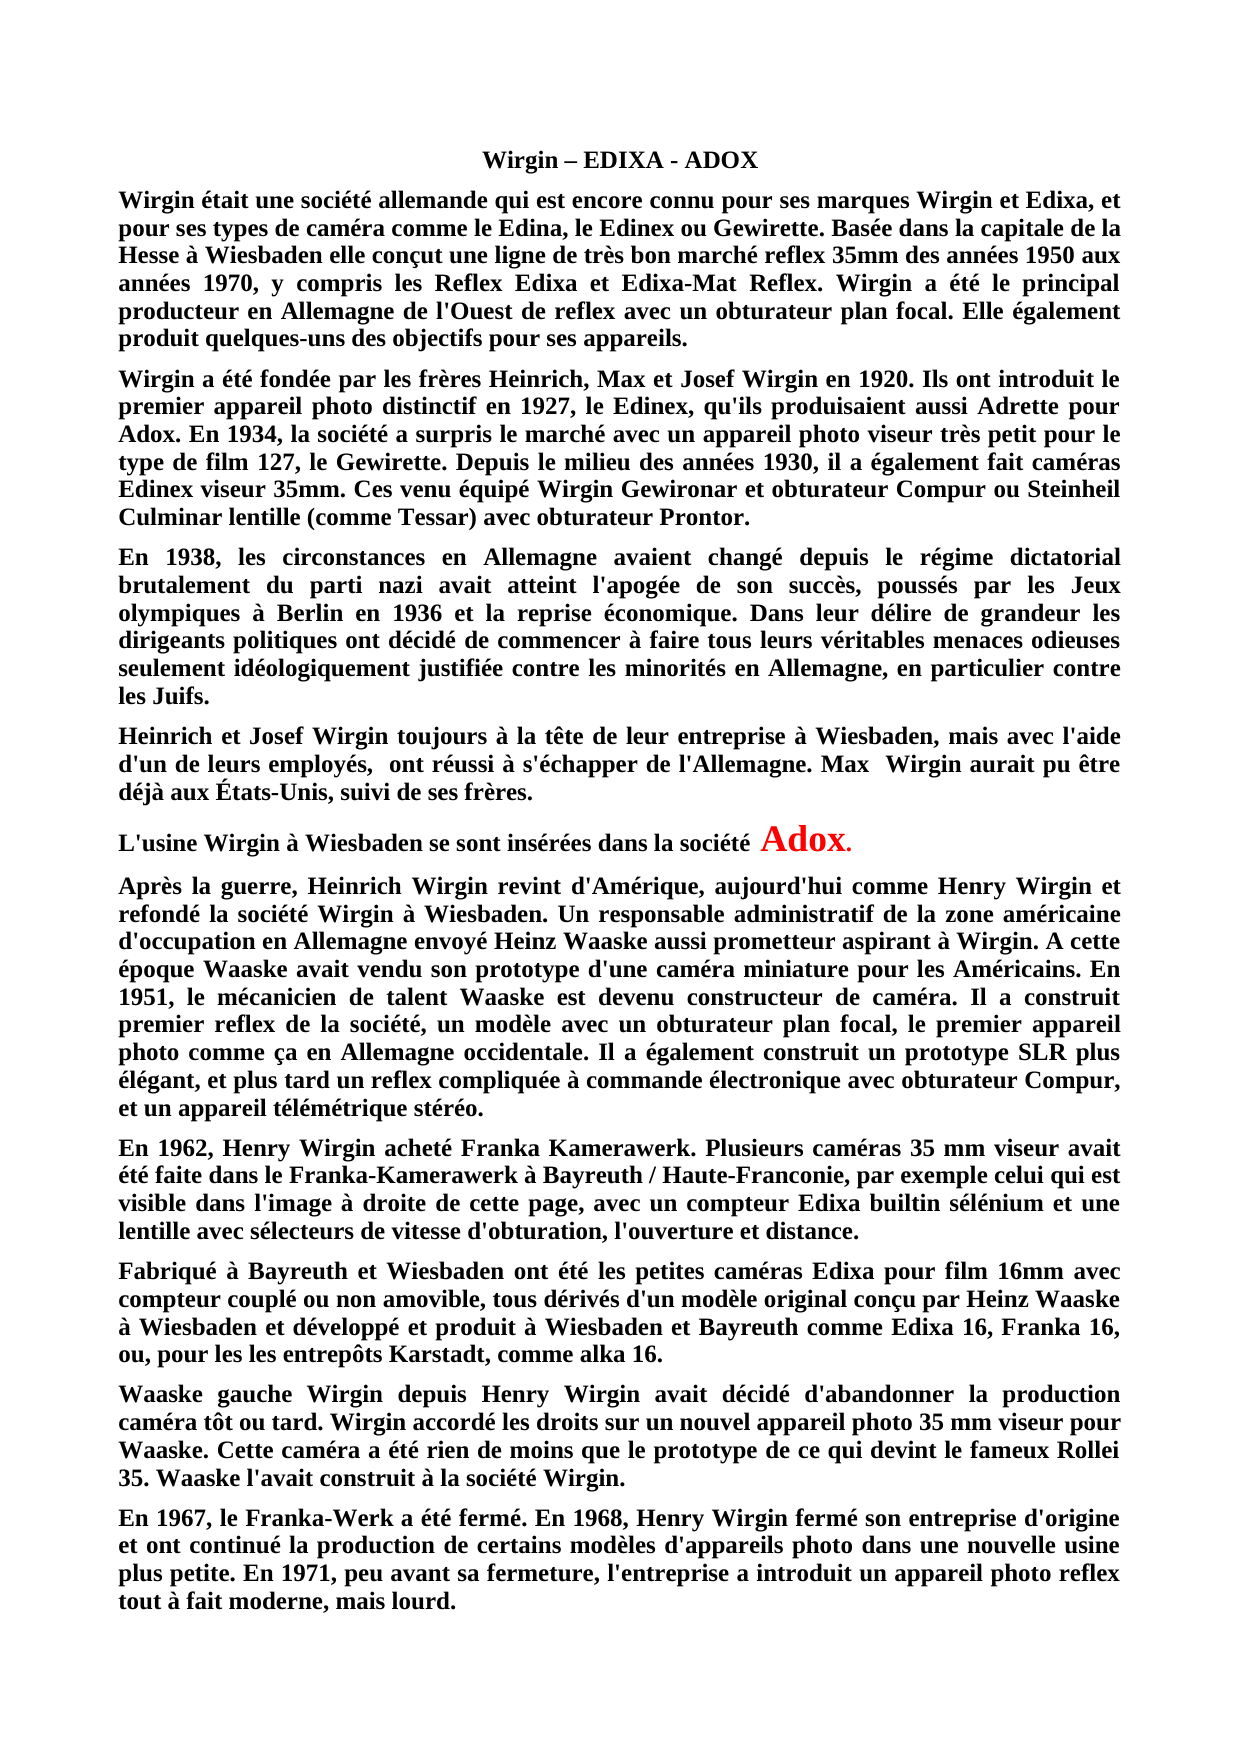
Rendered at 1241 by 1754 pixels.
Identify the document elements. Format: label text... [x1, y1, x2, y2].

text Waaske gauche Wirgin depuis Henry Wirgin avait décidé d'abandonner la production caméra tôt ou tard. Wirgin accordé les droits sur un nouvel appareil photo 35 mm viseur pour Waaske. Cette caméra a été rien de moins que le prototype de ce qui devint le fameux Rollei 35. Waaske l'avait construit à la société Wirgin. [118, 1381, 1122, 1491]
text Fabriqué à Bayreuth et Wiesbaden ont été les petites caméras Edixa pour film 16mm avec compteur couplé ou non amovible, tous dérivés d'un modèle original conçu par Heinz Waaske à Wiesbaden et développé et produit à Wiesbaden et Bayreuth comme Edixa 16, Franka 16, ou, pour les les entrepôts Karstadt, comme alka 16. [118, 1257, 1122, 1368]
text L'usine Wirgin à Wiesbaden se sont insérées dans la société Adox. [118, 818, 1122, 859]
text Heinrich et Josef Wirgin toujours à la tête de leur entreprise à Wiesbaden, mais avec l'aide d'un de leurs employés, ont réussi à s'échapper de l'Allemagne. Max Wirgin aurait pu être déjà aux États-Unis, suivi de ses frères. [118, 722, 1122, 805]
text Wirgin – EDIXA - ADOX [118, 146, 1122, 173]
text En 1967, le Franka-Werk a été fermé. En 1968, Henry Wirgin fermé son entreprise d'origine et ont continué la production de certains modèles d'appareils photo dans une nouvelle usine plus petite. En 1971, peu avant sa fermeture, l'entreprise a introduit un appareil photo reflex tout à fait moderne, mais lourd. [118, 1504, 1122, 1615]
text En 1938, les circonstances en Allemagne avaient changé depuis le régime dictatorial brutalement du parti nazi avait atteint l'apogée de son succès, poussés par les Jeux olympiques à Berlin en 1936 et la reprise économique. Dans leur délire de grandeur les dirigeants politiques ont décidé de commencer à faire tous leurs véritables menaces odieuses seulement idéologiquement justifiée contre les minorités en Allemagne, en particulier contre les Juifs. [118, 543, 1122, 710]
text Wirgin était une société allemande qui est encore connu pour ses marques Wirgin et Edixa, et pour ses types de caméra comme le Edina, le Edinex ou Gewirette. Basée dans la capitale de la Hesse à Wiesbaden elle conçut une ligne de très bon marché reflex 35mm des années 1950 aux années 1970, y compris les Reflex Edixa et Edixa-Mat Reflex. Wirgin a été le principal producteur en Allemagne de l'Ouest de reflex avec un obturateur plan focal. Elle également produit quelques-uns des objectifs pour ses appareils. [118, 186, 1122, 352]
text Wirgin a été fondée par les frères Heinrich, Max et Josef Wirgin en 1920. Ils ont introduit le premier appareil photo distinctif en 1927, le Edinex, qu'ils produisaient aussi Adrette pour Adox. En 1934, la société a surpris le marché avec un appareil photo viseur très petit pour le type de film 127, le Gewirette. Depuis le milieu des années 1930, il a également fait caméras Edinex viseur 35mm. Ces venu équipé Wirgin Gewironar et obturateur Compur ou Steinheil Culminar lentille (comme Tessar) avec obturateur Prontor. [118, 365, 1122, 531]
text En 1962, Henry Wirgin acheté Franka Kamerawerk. Plusieurs caméras 35 mm viseur avait été faite dans le Franka-Kamerawerk à Bayreuth / Haute-Franconie, par exemple celui qui est visible dans l'image à droite de cette page, avec un compteur Edixa builtin sélénium et une lentille avec sélecteurs de vitesse d'obturation, l'ouverture et distance. [118, 1134, 1122, 1245]
text Après la guerre, Heinrich Wirgin revint d'Amérique, aujourd'hui comme Henry Wirgin et refondé la société Wirgin à Wiesbaden. Un responsable administratif de la zone américaine d'occupation en Allemagne envoyé Heinz Waaske aussi prometteur aspirant à Wirgin. A cette époque Waaske avait vendu son prototype d'une caméra miniature pour les Américains. En 1951, le mécanicien de talent Waaske est devenu constructeur de caméra. Il a construit premier reflex de la société, un modèle avec un obturateur plan focal, le premier appareil photo comme ça en Allemagne occidentale. Il a également construit un prototype SLR plus élégant, et plus tard un reflex compliquée à commande électronique avec obturateur Compur, et un appareil télémétrique stéréo. [118, 872, 1122, 1121]
